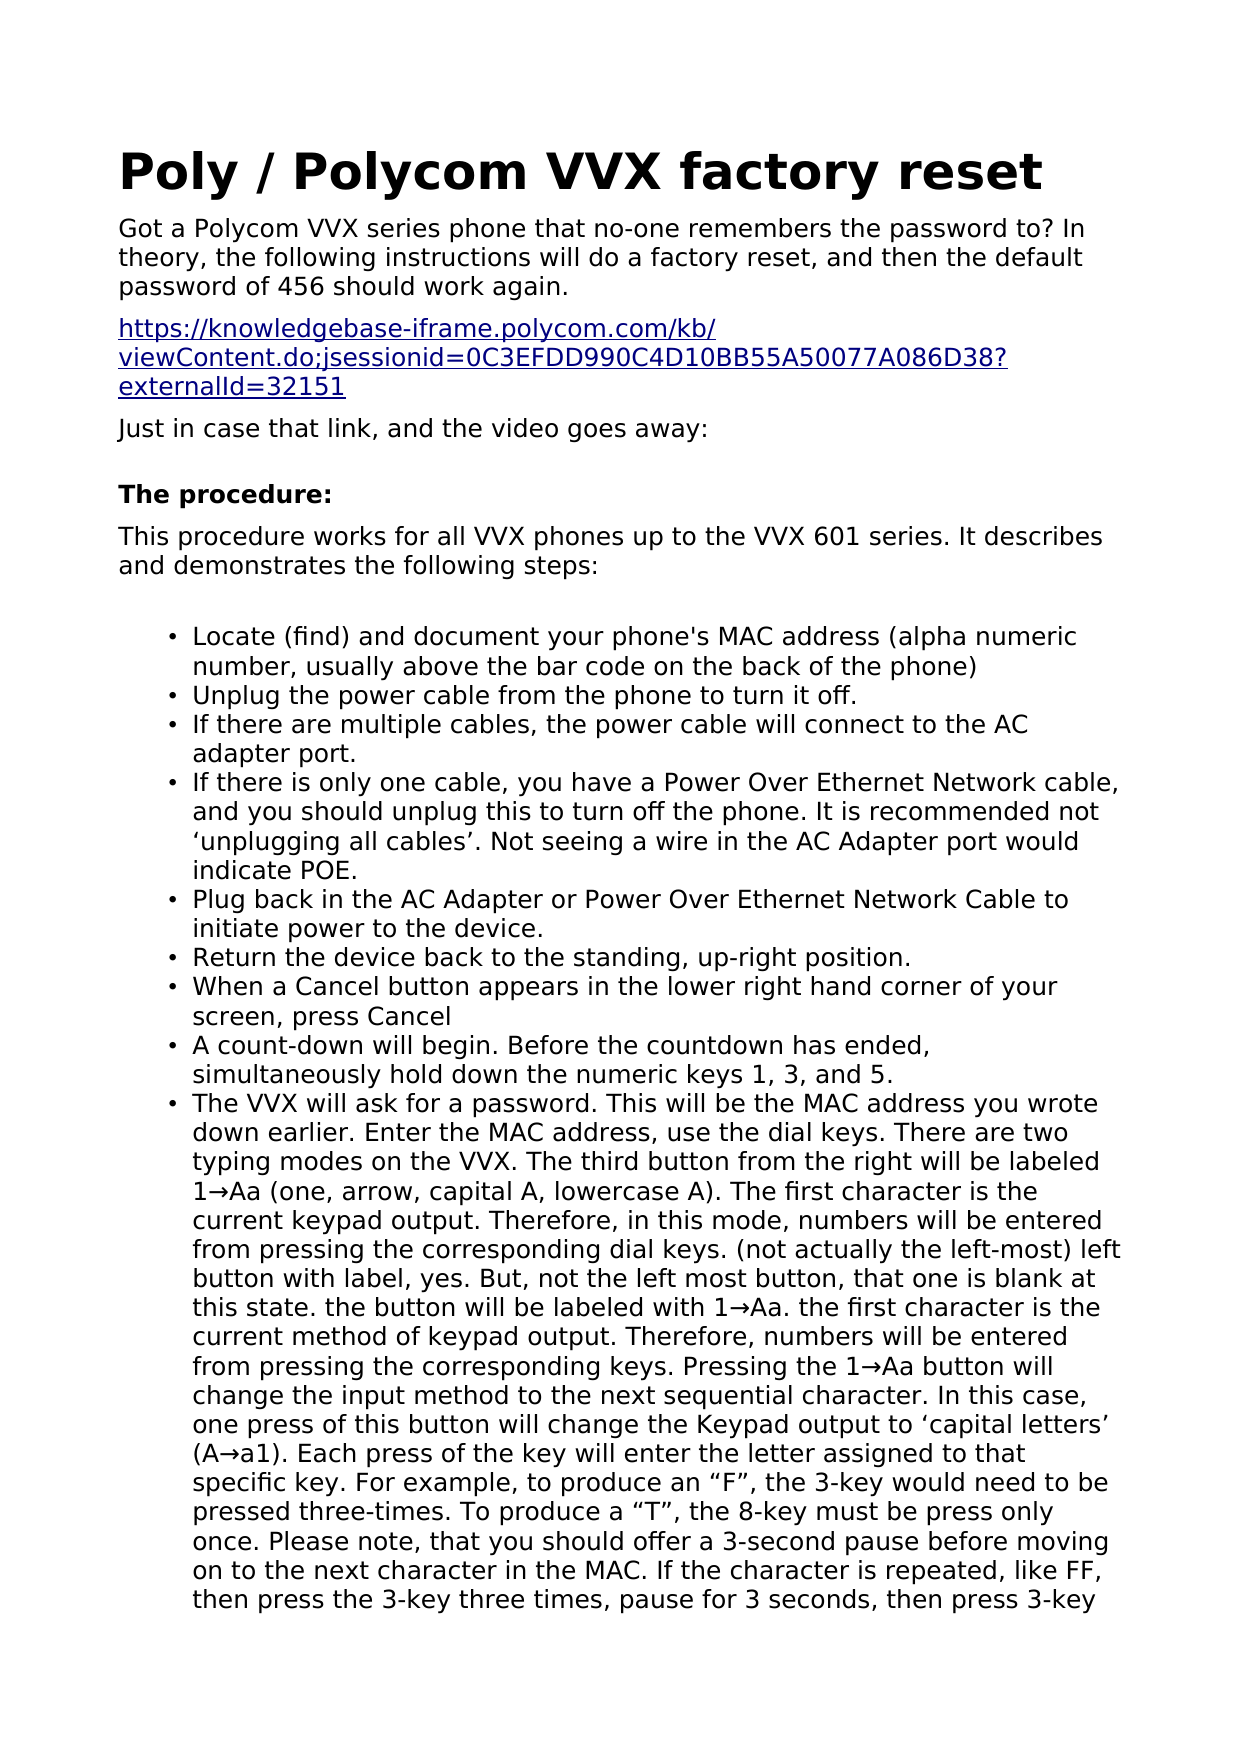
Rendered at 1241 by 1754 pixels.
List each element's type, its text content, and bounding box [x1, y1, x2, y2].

text Just in case that link, and the video goes away: [118, 414, 1122, 443]
text https://knowledgebase-iframe.polycom.com/kb/viewContent.do;jsessionid=0C3EFDD990C4D10BB55A50077A086D38?externalId=32151 [118, 314, 1122, 401]
subtitle The procedure: [118, 481, 1122, 510]
list Locate (find) and document your phone's MAC address (alpha numeric number, usually above the bar code on the back of the phone) [177, 622, 1122, 681]
list When a Cancel button appears in the lower right hand corner of your screen, press Cancel [177, 972, 1122, 1031]
text This procedure works for all VVX phones up to the VVX 601 series. It describes and demonstrates the following steps: [118, 522, 1122, 581]
list The VVX will ask for a password. This will be the MAC address you wrote down earlier. Enter the MAC address, use the dial keys. There are two typing modes on the VVX. The third button from the right will be labeled 1→Aa (one, arrow, capital A, lowercase A). The first character is the current keypad output. Therefore, in this mode, numbers will be entered from pressing the corresponding dial keys. (not actually the left-most) left button with label, yes. But, not the left most button, that one is blank at this state. the button will be labeled with 1→Aa. the first character is the current method of keypad output. Therefore, numbers will be entered from pressing the corresponding keys. Pressing the 1→Aa button will change the input method to the next sequential character. In this case, one press of this button will change the Keypad output to ‘capital letters’ (A→a1). Each press of the key will enter the letter assigned to that specific key. For example, to produce an “F”, the 3-key would need to be pressed three-times. To produce a “T”, the 8-key must be press only once. Please note, that you should offer a 3-second pause before moving on to the next character in the MAC. If the character is repeated, like FF, then press the 3-key three times, pause for 3 seconds, then press 3-key [177, 1089, 1122, 1614]
list If there is only one cable, you have a Power Over Ethernet Network cable, and you should unplug this to turn off the phone. It is recommended not ‘unplugging all cables’. Not seeing a wire in the AC Adapter port would indicate POE. [177, 768, 1122, 885]
list Unplug the power cable from the phone to turn it off. [177, 681, 1122, 710]
list Return the device back to the standing, up-right position. [177, 943, 1122, 972]
list If there are multiple cables, the power cable will connect to the AC adapter port. [177, 710, 1122, 768]
list Plug back in the AC Adapter or Power Over Ethernet Network Cable to initiate power to the device. [177, 885, 1122, 943]
text Got a Polycom VVX series phone that no-one remembers the password to? In theory, the following instructions will do a factory reset, and then the default password of 456 should work again. [118, 214, 1122, 301]
subtitle Poly / Polycom VVX factory reset [118, 143, 1122, 201]
list A count-down will begin. Before the countdown has ended, simultaneously hold down the numeric keys 1, 3, and 5. [177, 1031, 1122, 1089]
